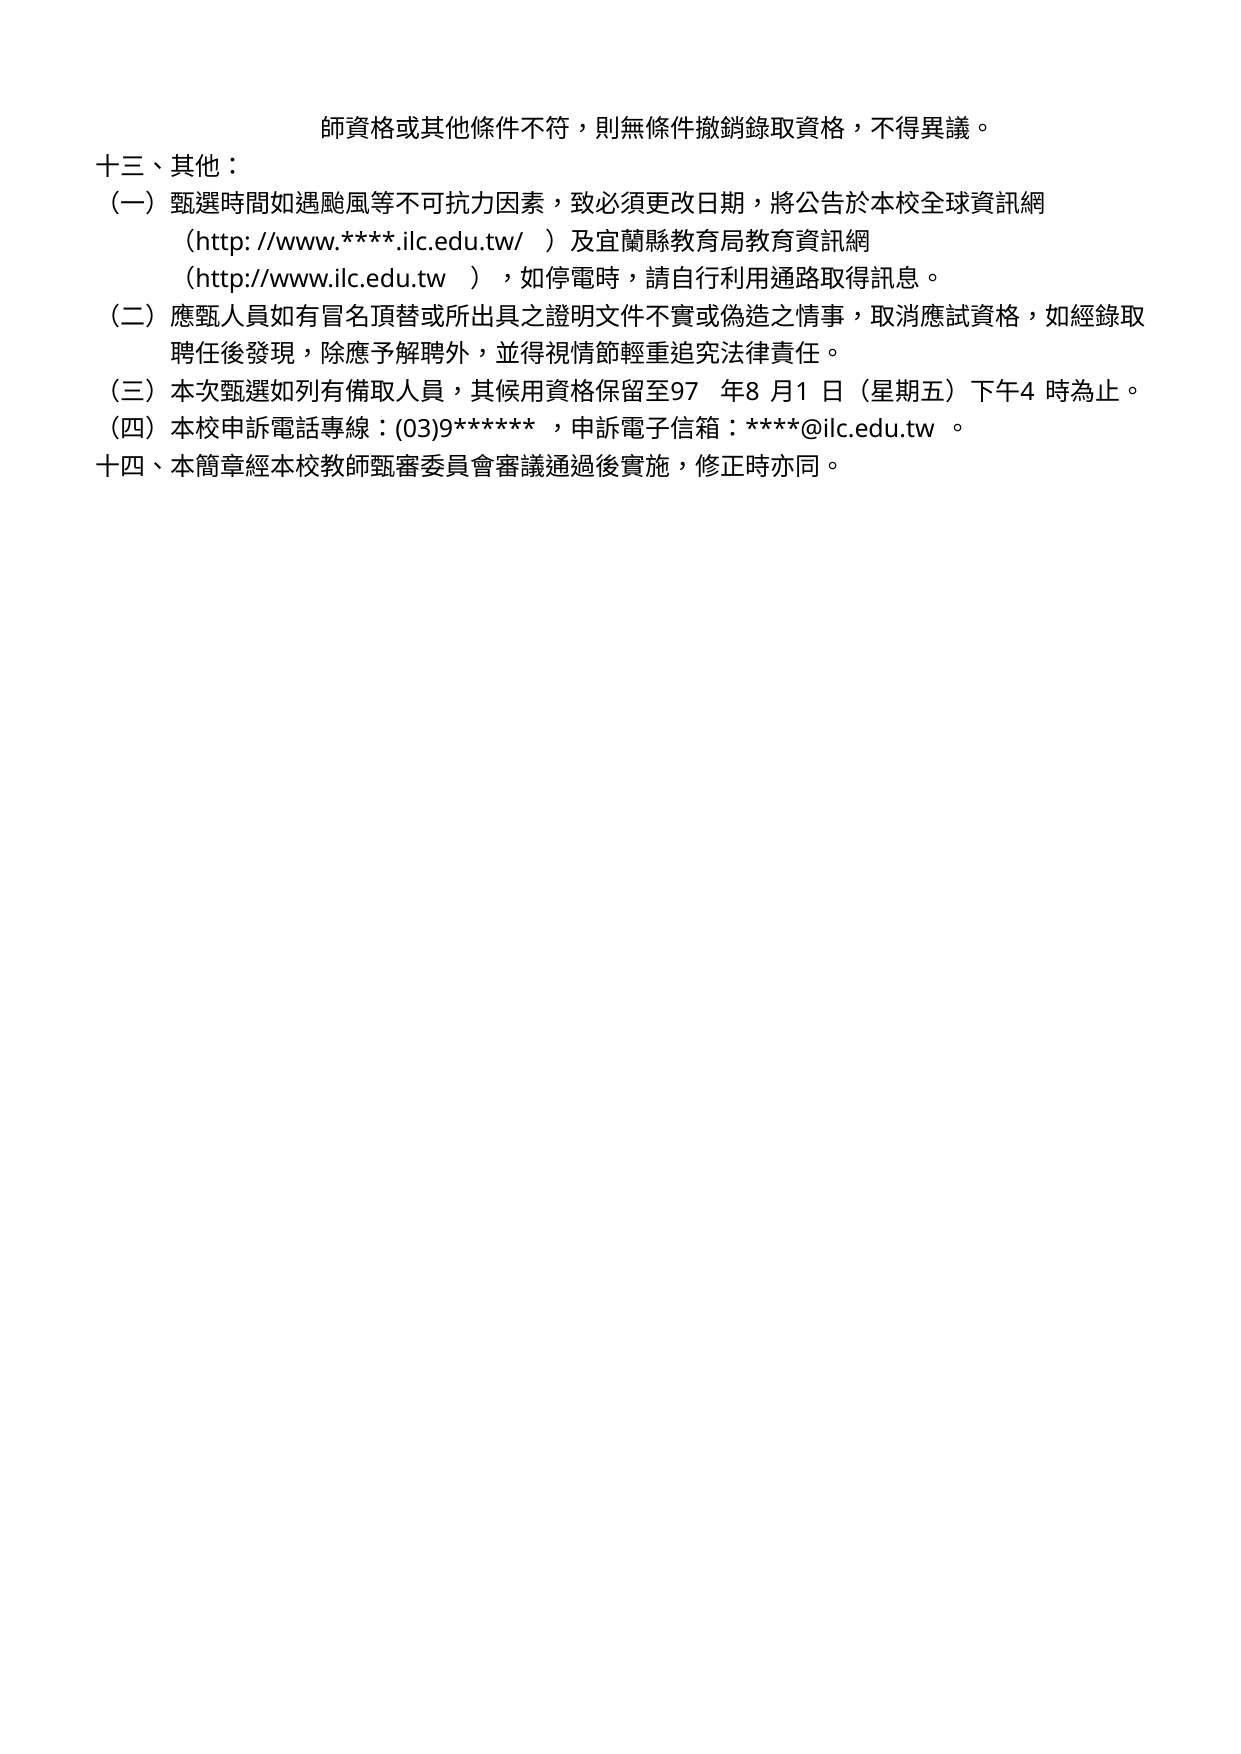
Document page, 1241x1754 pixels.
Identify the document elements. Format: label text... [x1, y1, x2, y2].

text （二）應甄人員如有冒名頂替或所出具之證明文件不實或偽造之情事，取消應試資格，如經錄取聘任後發現，除應予解聘外，並得視情節輕重追究法律責任。 [95, 296, 1145, 371]
text 十四、本簡章經本校教師甄審委員會審議通過後實施，修正時亦同。 [95, 446, 1145, 483]
text （一）甄選時間如遇颱風等不可抗力因素，致必須更改日期，將公告於本校全球資訊網（http: //www.****.ilc.edu.tw/）及宜蘭縣教育局教育資訊網（http://www.ilc.edu.tw），如停電時，請自行利用通路取得訊息。 [95, 183, 1145, 296]
text 師資格或其他條件不符，則無條件撤銷錄取資格，不得異議。 [95, 108, 1145, 146]
text （四）本校申訴電話專線：(03)9******，申訴電子信箱：****@ilc.edu.tw。 [95, 408, 1145, 446]
text 十三、其他： [95, 146, 1145, 183]
text （三）本次甄選如列有備取人員，其候用資格保留至97年8月1日（星期五）下午4時為止。 [95, 371, 1145, 408]
